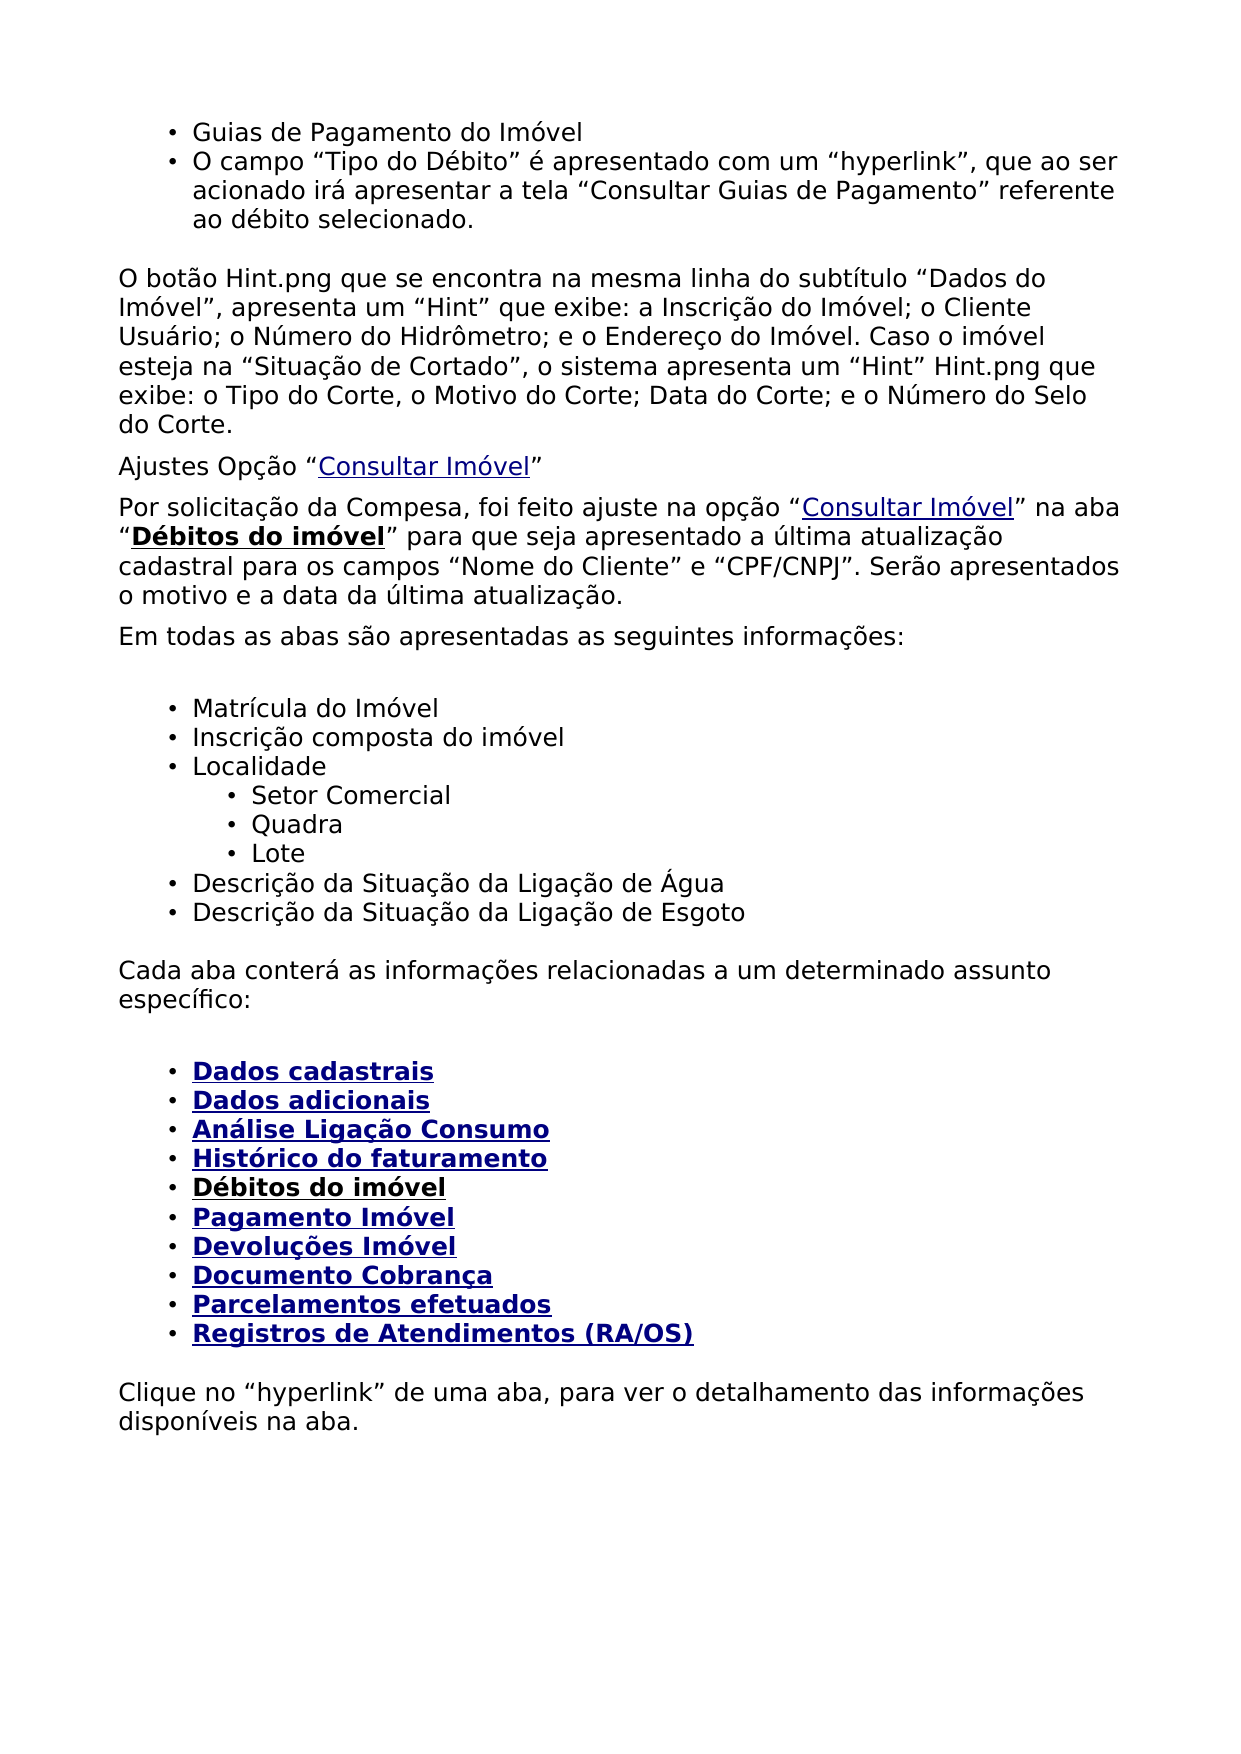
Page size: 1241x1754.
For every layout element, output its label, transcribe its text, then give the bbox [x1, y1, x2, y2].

list Débitos do imóvel [177, 1173, 1122, 1203]
text O botão Hint.png que se encontra na mesma linha do subtítulo “Dados do Imóvel”, apresenta um “Hint” que exibe: a Inscrição do Imóvel; o Cliente Usuário; o Número do Hidrômetro; e o Endereço do Imóvel. Caso o imóvel esteja na “Situação de Cortado”, o sistema apresenta um “Hint” Hint.png que exibe: o Tipo do Corte, o Motivo do Corte; Data do Corte; e o Número do Selo do Corte. [118, 264, 1122, 439]
list Dados adicionais [177, 1086, 1122, 1115]
list Pagamento Imóvel [177, 1203, 1122, 1232]
list Matrícula do Imóvel [177, 694, 1122, 723]
list Devoluções Imóvel [177, 1232, 1122, 1261]
list Guias de Pagamento do Imóvel [177, 118, 1122, 147]
list Registros de Atendimentos (RA/OS) [177, 1319, 1122, 1348]
text Cada aba conterá as informações relacionadas a um determinado assunto específico: [118, 957, 1122, 1015]
list Documento Cobrança [177, 1261, 1122, 1290]
list Setor Comercial [236, 781, 1122, 810]
list Inscrição composta do imóvel [177, 723, 1122, 752]
list Parcelamentos efetuados [177, 1290, 1122, 1319]
text Por solicitação da Compesa, foi feito ajuste na opção “Consultar Imóvel” na aba “Débitos do imóvel” para que seja apresentado a última atualização cadastral para os campos “Nome do Cliente” e “CPF/CNPJ”. Serão apresentados o motivo e a data da última atualização. [118, 493, 1122, 610]
list Quadra [236, 810, 1122, 839]
text Em todas as abas são apresentadas as seguintes informações: [118, 623, 1122, 652]
list Localidade [177, 752, 1122, 781]
list Lote [236, 839, 1122, 869]
list Histórico do faturamento [177, 1144, 1122, 1173]
text Ajustes Opção “Consultar Imóvel” [118, 452, 1122, 481]
list Descrição da Situação da Ligação de Água [177, 869, 1122, 898]
list O campo “Tipo do Débito” é apresentado com um “hyperlink”, que ao ser acionado irá apresentar a tela “Consultar Guias de Pagamento” referente ao débito selecionado. [177, 147, 1122, 235]
list Análise Ligação Consumo [177, 1115, 1122, 1144]
text Clique no “hyperlink” de uma aba, para ver o detalhamento das informações disponíveis na aba. [118, 1378, 1122, 1436]
list Dados cadastrais [177, 1057, 1122, 1086]
list Descrição da Situação da Ligação de Esgoto [177, 898, 1122, 927]
